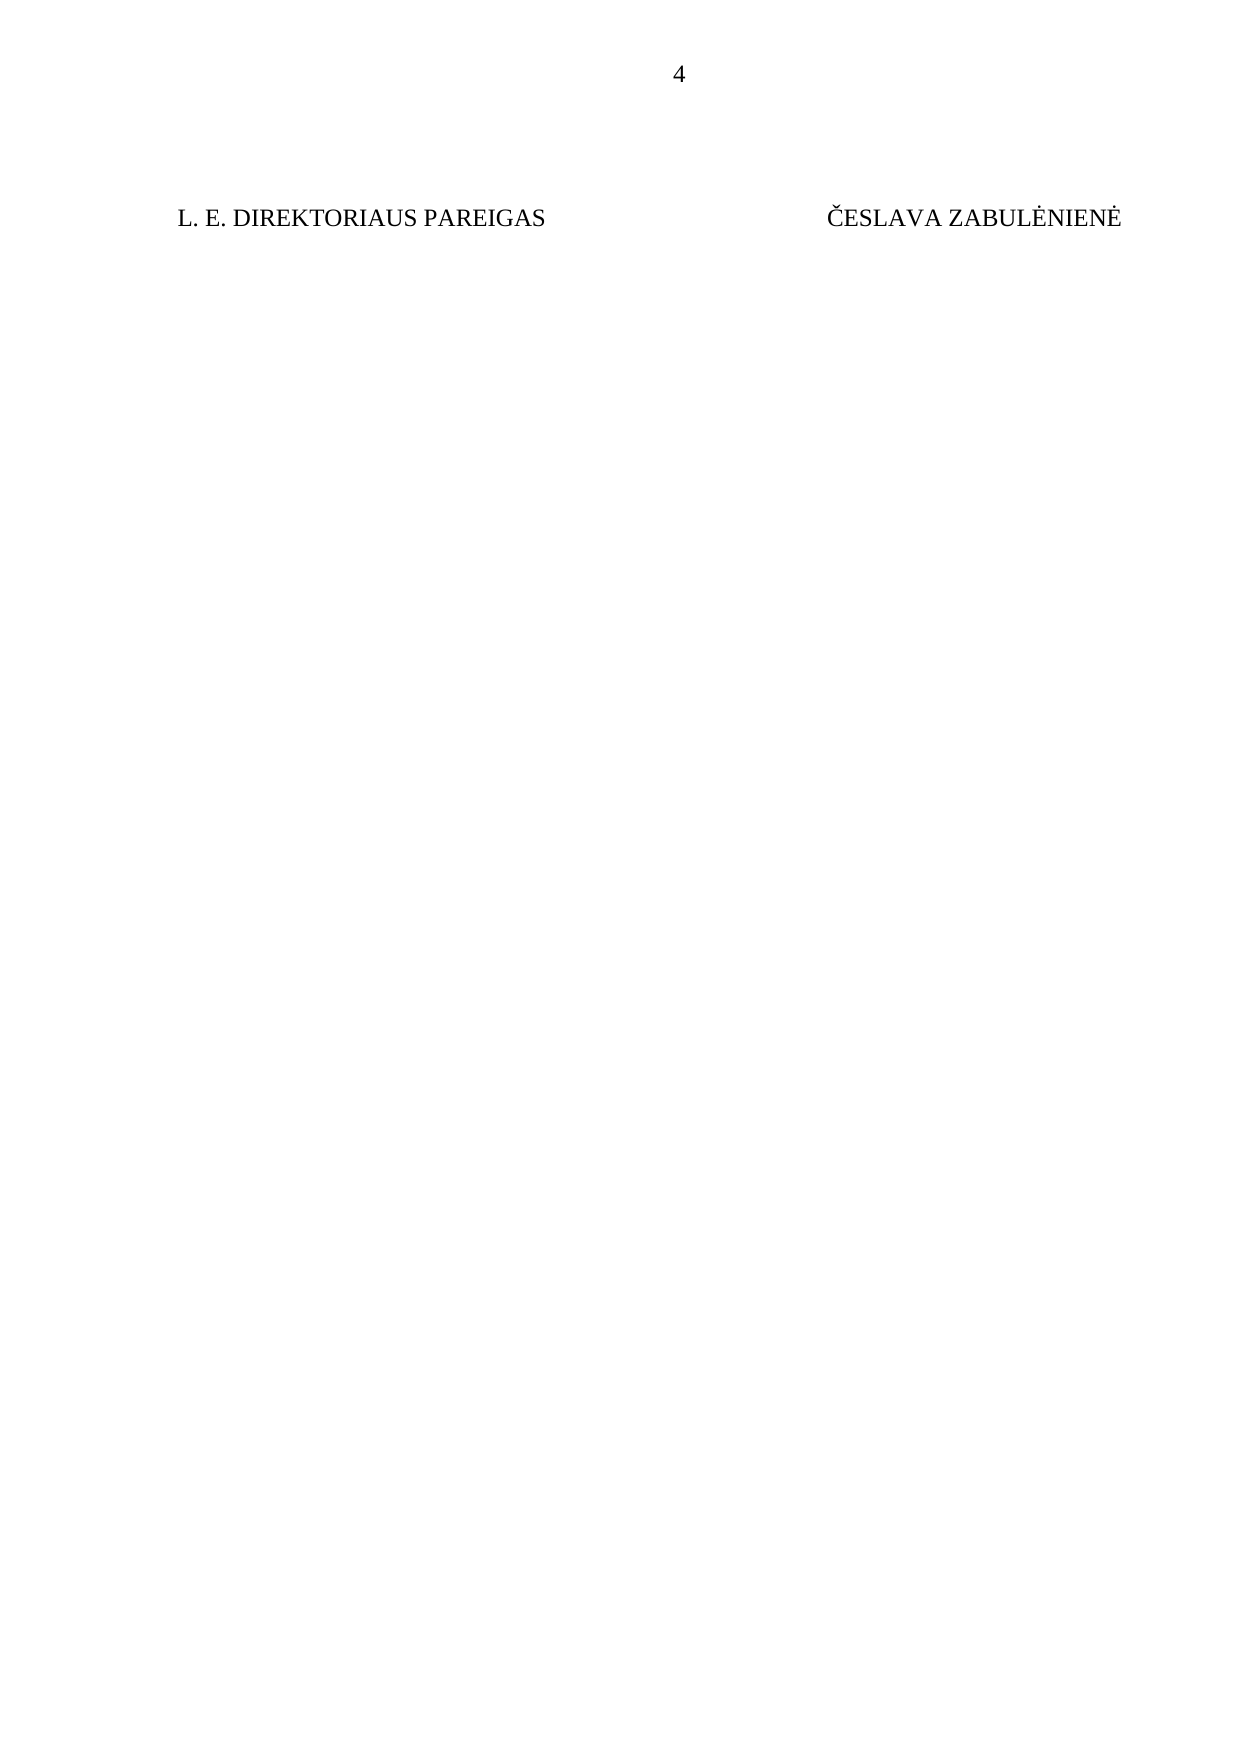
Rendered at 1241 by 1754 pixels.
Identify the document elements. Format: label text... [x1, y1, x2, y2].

text L. e. direktoriaus pareigas Česlava Zabulėnienė [177, 203, 1181, 232]
